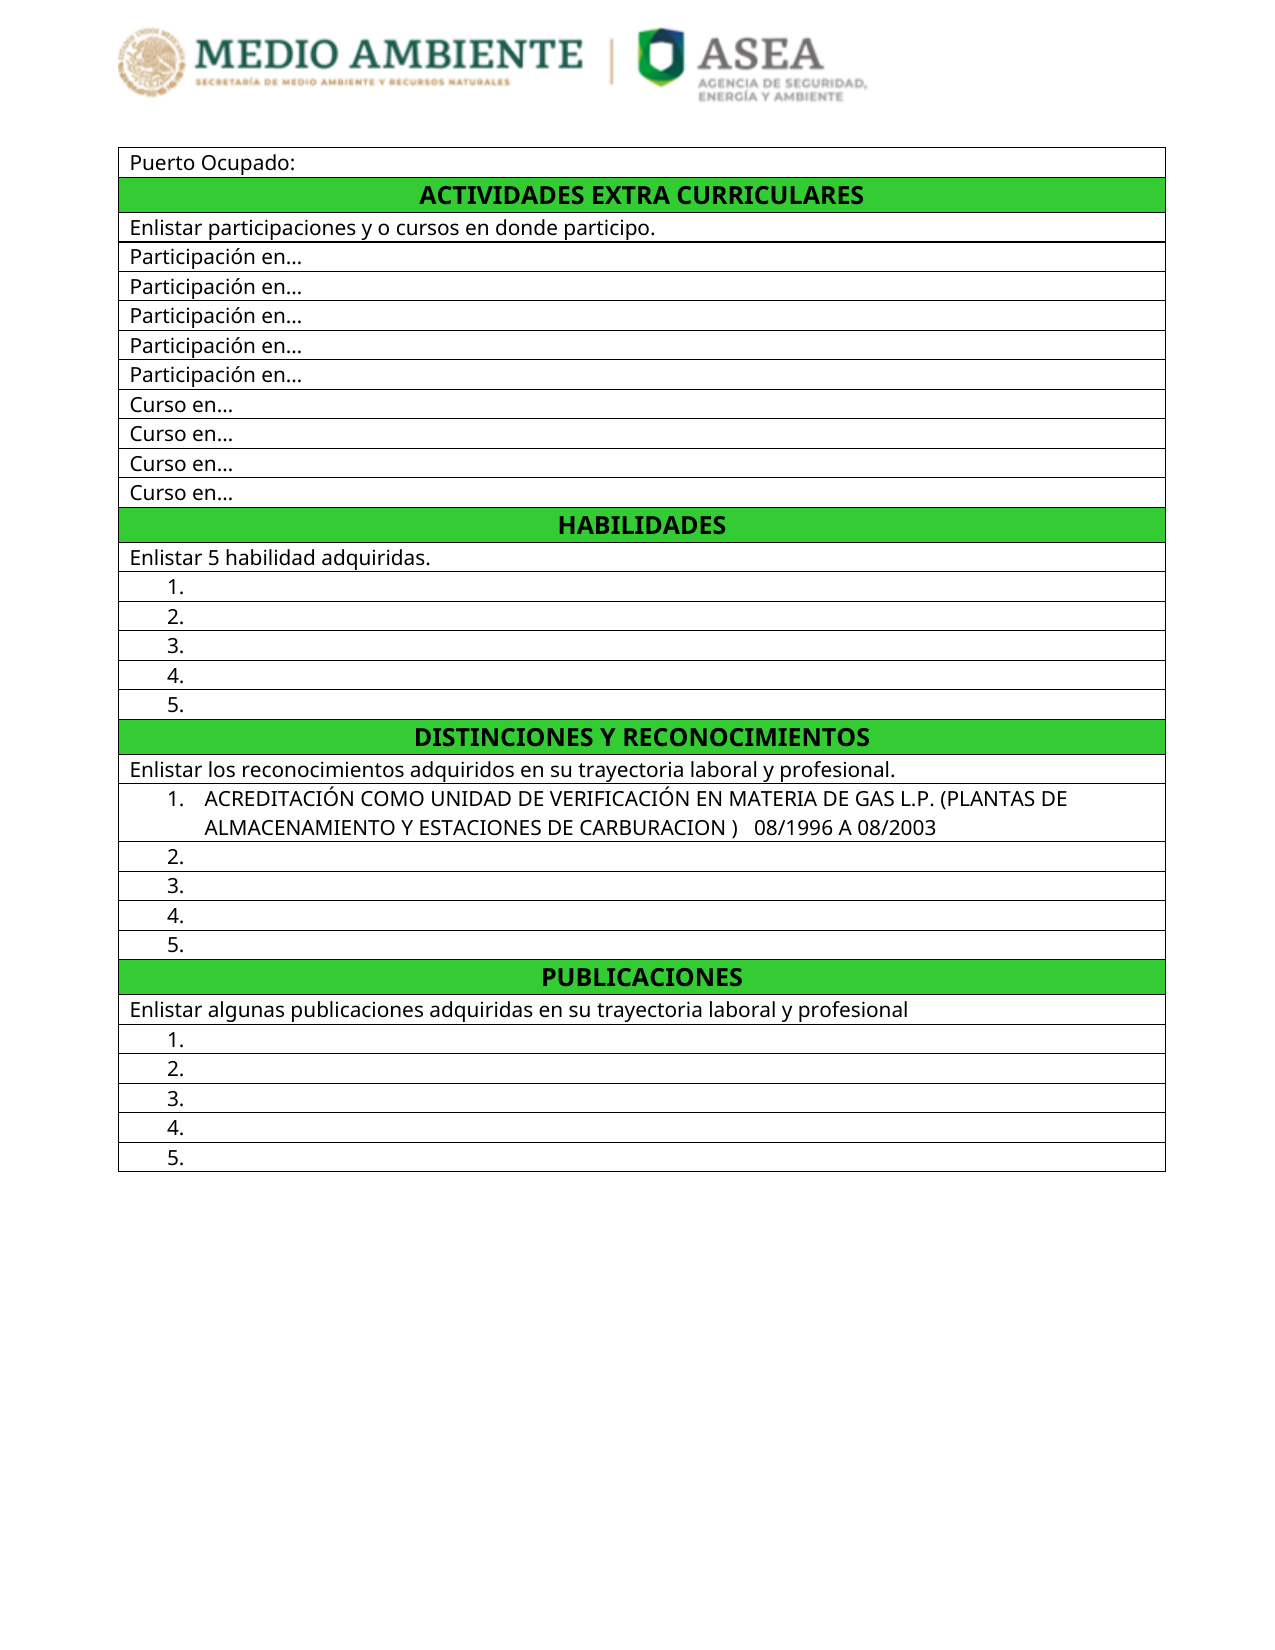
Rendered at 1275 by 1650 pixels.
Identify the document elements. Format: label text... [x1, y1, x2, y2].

table_cell [119, 931, 1165, 959]
table_cell [119, 631, 1165, 660]
table_cell HABILIDADES [119, 508, 1165, 542]
table_cell [119, 572, 1165, 601]
table_cell [119, 1113, 1165, 1142]
table_cell [119, 1054, 1165, 1083]
table_cell [119, 1143, 1165, 1171]
table_cell Curso en… [119, 419, 1165, 448]
table_cell [119, 872, 1165, 900]
table_cell [119, 1084, 1165, 1112]
table_cell Enlistar los reconocimientos adquiridos en su trayectoria laboral y profesional. [119, 755, 1165, 783]
table_cell ACTIVIDADES EXTRA CURRICULARES [119, 178, 1165, 212]
table_cell [119, 602, 1165, 630]
table_cell DISTINCIONES Y RECONOCIMIENTOS [119, 720, 1165, 754]
table_cell Enlistar participaciones y o cursos en donde participo. [119, 213, 1165, 241]
table_cell PUBLICACIONES [119, 960, 1165, 994]
table_cell Curso en… [119, 478, 1165, 507]
table_cell Curso en… [119, 390, 1165, 418]
table_cell [119, 842, 1165, 871]
table_cell Participación en… [119, 272, 1165, 300]
table_cell Enlistar algunas publicaciones adquiridas en su trayectoria laboral y profesional [119, 995, 1165, 1024]
table_cell Curso en… [119, 449, 1165, 477]
table_cell [119, 1025, 1165, 1053]
table_cell Participación en… [119, 331, 1165, 359]
table_cell Participación en… [119, 243, 1165, 271]
table_cell Puerto Ocupado: [119, 148, 1165, 177]
table_cell [119, 661, 1165, 689]
table_cell ACREDITACIÓN COMO UNIDAD DE VERIFICACIÓN EN MATERIA DE GAS L.P. (PLANTAS DE ALMACENAMIENTO Y ESTACIONES DE CARBURACION ) 08/1996 A 08/2003 [119, 784, 1165, 841]
table_cell [119, 901, 1165, 929]
table_cell Participación en… [119, 360, 1165, 389]
table_cell [119, 690, 1165, 719]
table_cell Enlistar 5 habilidad adquiridas. [119, 543, 1165, 571]
table_cell Participación en… [119, 301, 1165, 330]
